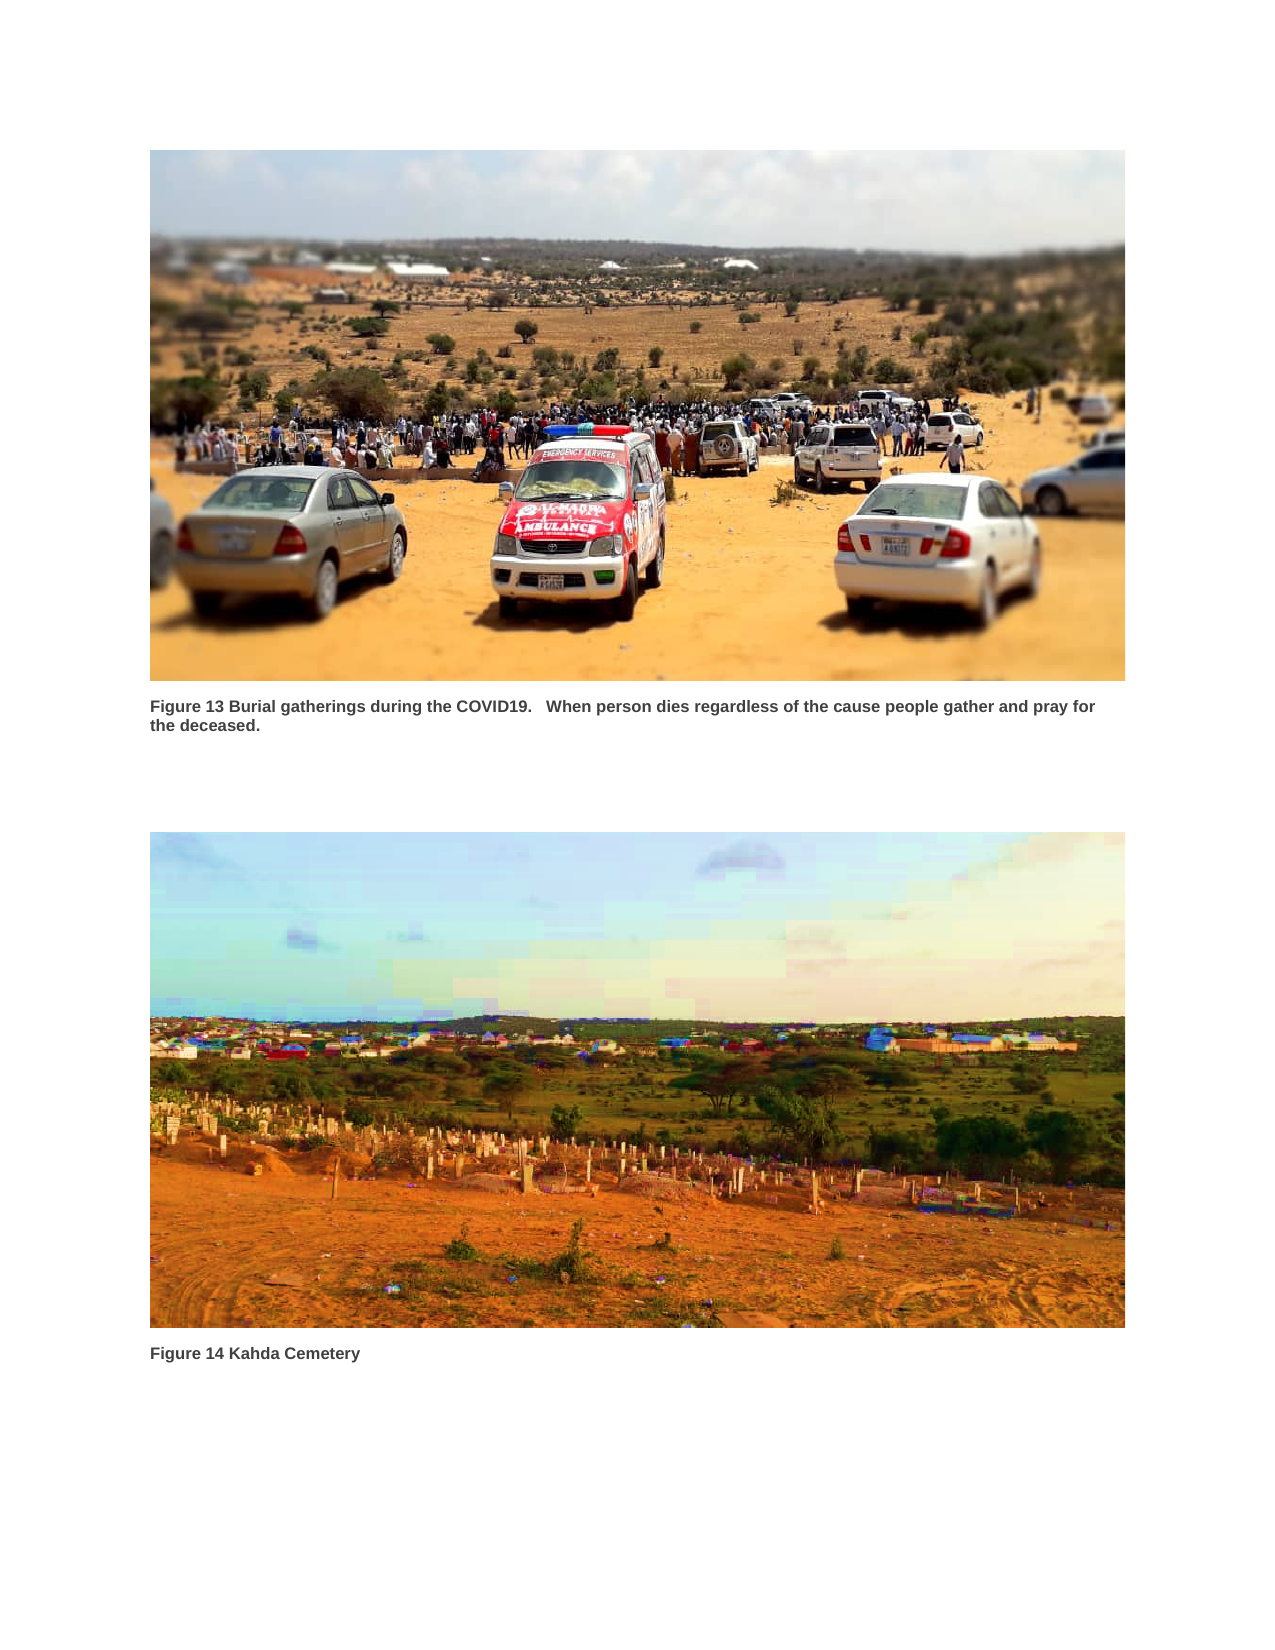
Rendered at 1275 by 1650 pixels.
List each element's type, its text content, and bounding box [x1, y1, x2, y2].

text Figure 14 Kahda Cemetery [150, 1344, 1125, 1363]
text Figure 13 Burial gatherings during the COVID19. When person dies regardless of the cause people gather and pray for the deceased. [150, 697, 1125, 735]
